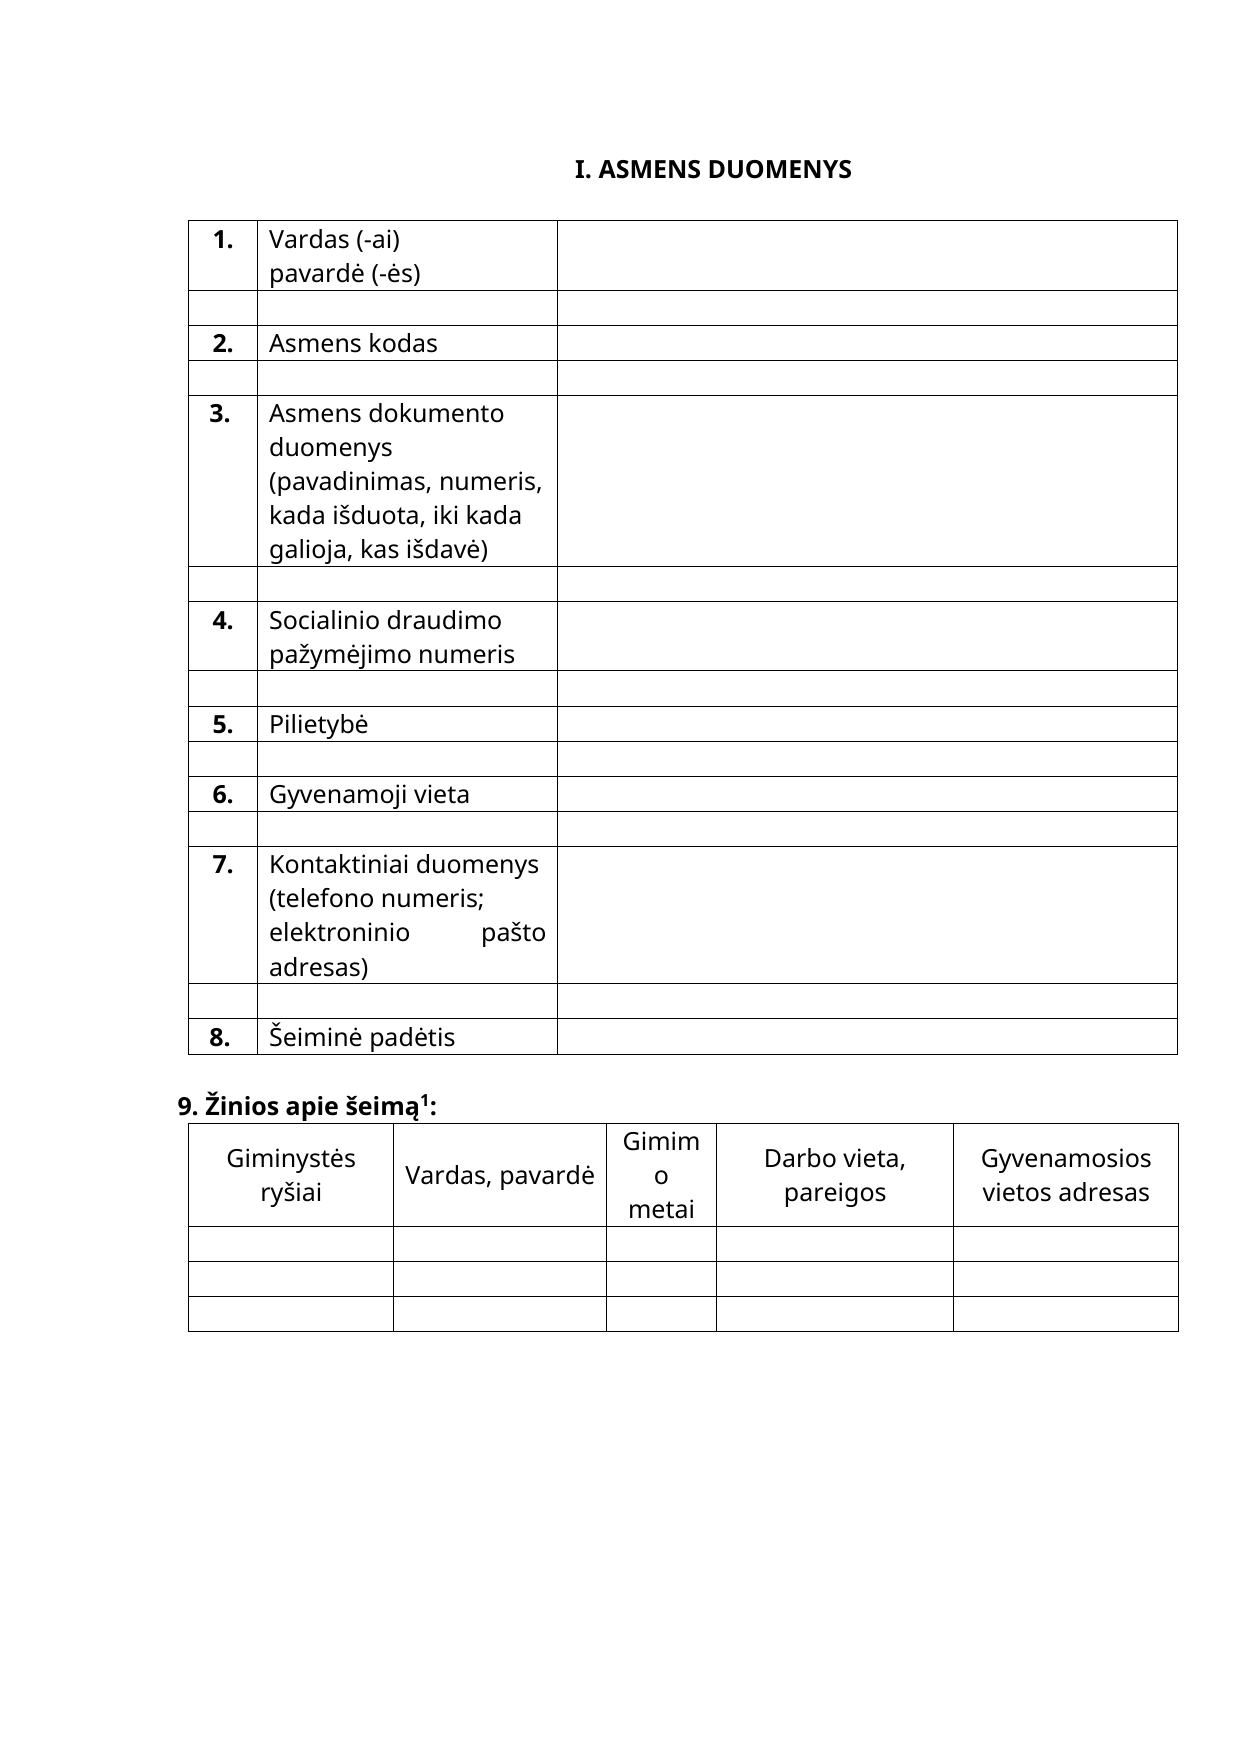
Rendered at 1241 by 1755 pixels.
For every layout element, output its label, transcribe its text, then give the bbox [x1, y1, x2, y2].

table_header Vardas (-ai) pavardė (-ės) [258, 221, 557, 289]
table_cell [394, 1297, 606, 1331]
text I. ASMENS DUOMENYS [252, 152, 1181, 186]
table_header Vardas, pavardė [394, 1124, 606, 1226]
table_cell 7. [189, 847, 257, 983]
table_cell [717, 1262, 953, 1296]
text 9. Žinios apie šeimą1: [177, 1088, 1181, 1123]
table_cell 4. [189, 602, 257, 670]
table_cell [189, 1227, 393, 1261]
table_cell [558, 984, 1177, 1018]
table_header [558, 221, 1177, 289]
table_cell [607, 1262, 716, 1296]
table_cell [558, 396, 1177, 566]
table_cell [189, 1297, 393, 1331]
table_cell [558, 361, 1177, 395]
table_cell [258, 812, 557, 846]
table_cell Kontaktiniai duomenys (telefono numeris; elektroninio pašto adresas) [258, 847, 557, 983]
table_cell 3. [189, 396, 257, 566]
table_cell [258, 361, 557, 395]
table_cell [717, 1227, 953, 1261]
table_cell [558, 847, 1177, 983]
table_cell [558, 812, 1177, 846]
table_cell [558, 671, 1177, 706]
table_header Gyvenamosios vietos adresas [954, 1124, 1178, 1226]
table_cell [717, 1297, 953, 1331]
table_cell [189, 291, 257, 324]
table_cell Šeiminė padėtis [258, 1019, 557, 1053]
table_cell [558, 777, 1177, 811]
table_cell [189, 812, 257, 846]
table_header Giminystės ryšiai [189, 1124, 393, 1226]
table_cell [258, 742, 557, 776]
table_cell 2. [189, 326, 257, 360]
table_header Gimimo metai [607, 1124, 716, 1226]
table_cell [189, 671, 257, 706]
table_cell 6. [189, 777, 257, 811]
table_cell [258, 671, 557, 706]
table_cell [189, 742, 257, 776]
table_header Darbo vieta, pareigos [717, 1124, 953, 1226]
table_cell [189, 984, 257, 1018]
table_cell Socialinio draudimo pažymėjimo numeris [258, 602, 557, 670]
table_cell [558, 707, 1177, 741]
table_cell [954, 1227, 1178, 1261]
table_cell Asmens dokumento duomenys (pavadinimas, numeris, kada išduota, iki kada galioja, kas išdavė) [258, 396, 557, 566]
table_cell 8. [189, 1019, 257, 1053]
table_cell [954, 1297, 1178, 1331]
table_cell [558, 602, 1177, 670]
table_cell Pilietybė [258, 707, 557, 741]
table_cell [607, 1297, 716, 1331]
table_cell [258, 567, 557, 601]
table_cell [258, 291, 557, 324]
table_cell [558, 291, 1177, 324]
table_cell [189, 1262, 393, 1296]
table_cell 5. [189, 707, 257, 741]
table_cell [954, 1262, 1178, 1296]
table_cell [558, 1019, 1177, 1053]
table_cell [189, 567, 257, 601]
table_cell [394, 1227, 606, 1261]
table_cell [558, 567, 1177, 601]
table_cell [558, 742, 1177, 776]
table_cell [558, 326, 1177, 360]
table_cell [189, 361, 257, 395]
table_header 1. [189, 221, 257, 289]
table_cell [607, 1227, 716, 1261]
table_cell [258, 984, 557, 1018]
table_cell Asmens kodas [258, 326, 557, 360]
table_cell [394, 1262, 606, 1296]
table_cell Gyvenamoji vieta [258, 777, 557, 811]
